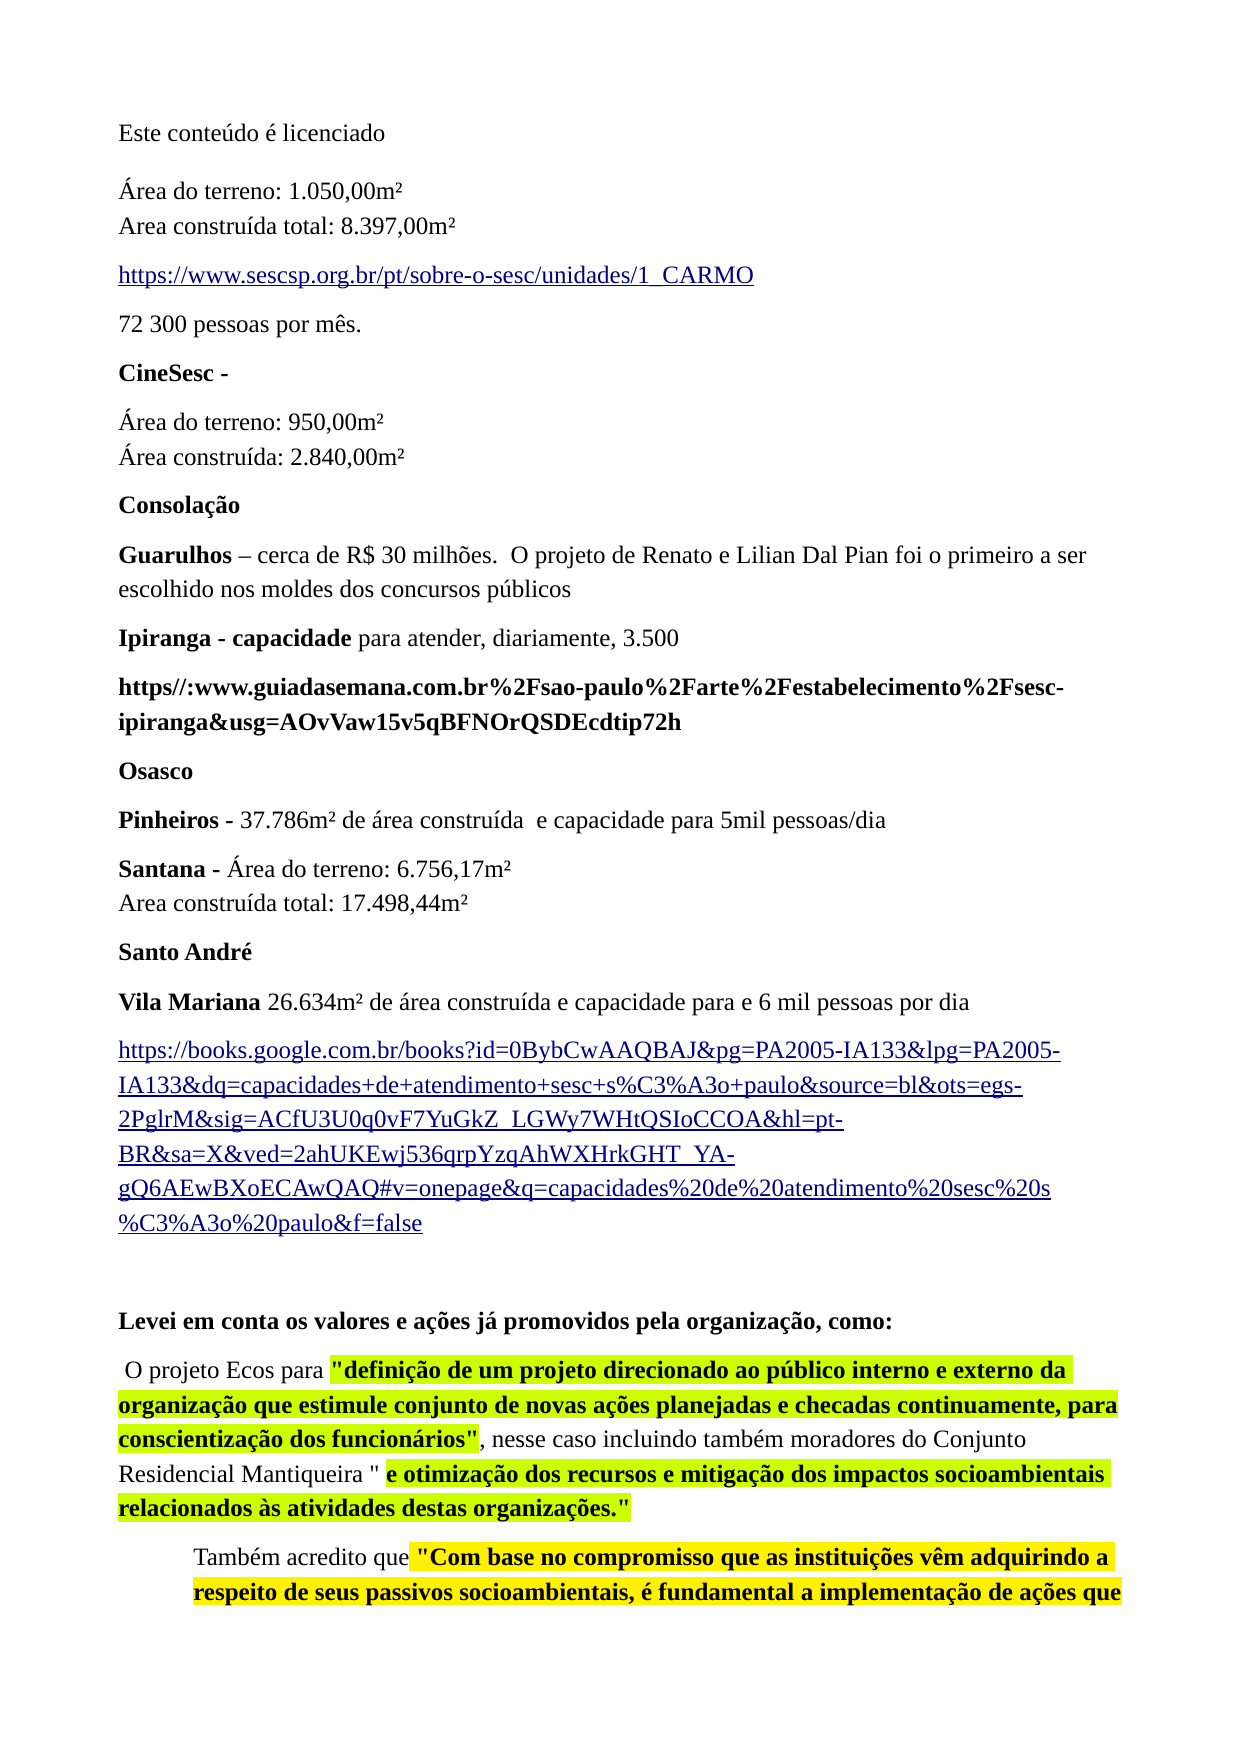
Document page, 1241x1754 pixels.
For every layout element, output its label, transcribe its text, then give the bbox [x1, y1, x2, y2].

text Área do terreno: 1.050,00m² Area construída total: 8.397,00m² [118, 176, 1122, 239]
text Vila Mariana 26.634m² de área construída e capacidade para e 6 mil pessoas por dia [118, 987, 1122, 1015]
text Levei em conta os valores e ações já promovidos pela organização, como: [118, 1306, 1122, 1335]
list Também acredito que "Com base no compromisso que as instituições vêm adquirindo a respeito de seus passivos socioambientais, é fundamental a implementação de ações que [164, 1542, 1122, 1605]
text CineSesc - [118, 358, 1122, 387]
text 72 300 pessoas por mês. [118, 309, 1122, 338]
text Ipiranga - capacidade para atender, diariamente, 3.500 [118, 623, 1122, 652]
text Consolação [118, 491, 1122, 519]
text https//:www.guiadasemana.com.br%2Fsao-paulo%2Farte%2Festabelecimento%2Fsesc-ipiranga&usg=AOvVaw15v5qBFNOrQSDEcdtip72h [118, 672, 1122, 736]
text Pinheiros - 37.786m² de área construída e capacidade para 5mil pessoas/dia [118, 805, 1122, 834]
text Área do terreno: 950,00m² Área construída: 2.840,00m² [118, 407, 1122, 470]
text O projeto Ecos para "definição de um projeto direcionado ao público interno e externo da organização que estimule conjunto de novas ações planejadas e checadas continuamente, para conscientização dos funcionários", nesse caso incluindo também moradores do Conjunto Residencial Mantiqueira " e otimização dos recursos e mitigação dos impactos socioambientais relacionados às atividades destas organizações." [118, 1355, 1122, 1522]
text Osasco [118, 756, 1122, 784]
text https://books.google.com.br/books?id=0BybCwAAQBAJ&pg=PA2005-IA133&lpg=PA2005-IA133&dq=capacidades+de+atendimento+sesc+s%C3%A3o+paulo&source=bl&ots=egs-2PglrM&sig=ACfU3U0q0vF7YuGkZ_LGWy7WHtQSIoCCOA&hl=pt-BR&sa=X&ved=2ahUKEwj536qrpYzqAhWXHrkGHT_YA-gQ6AEwBXoECAwQAQ#v=onepage&q=capacidades%20de%20atendimento%20sesc%20s%C3%A3o%20paulo&f=false [118, 1036, 1122, 1237]
text Santana - Área do terreno: 6.756,17m² Area construída total: 17.498,44m² [118, 854, 1122, 917]
text https://www.sescsp.org.br/pt/sobre-o-sesc/unidades/1_CARMO [118, 260, 1122, 289]
text Guarulhos – cerca de R$ 30 milhões. O projeto de Renato e Lilian Dal Pian foi o primeiro a ser escolhido nos moldes dos concursos públicos [118, 540, 1122, 603]
text Santo André [118, 937, 1122, 966]
